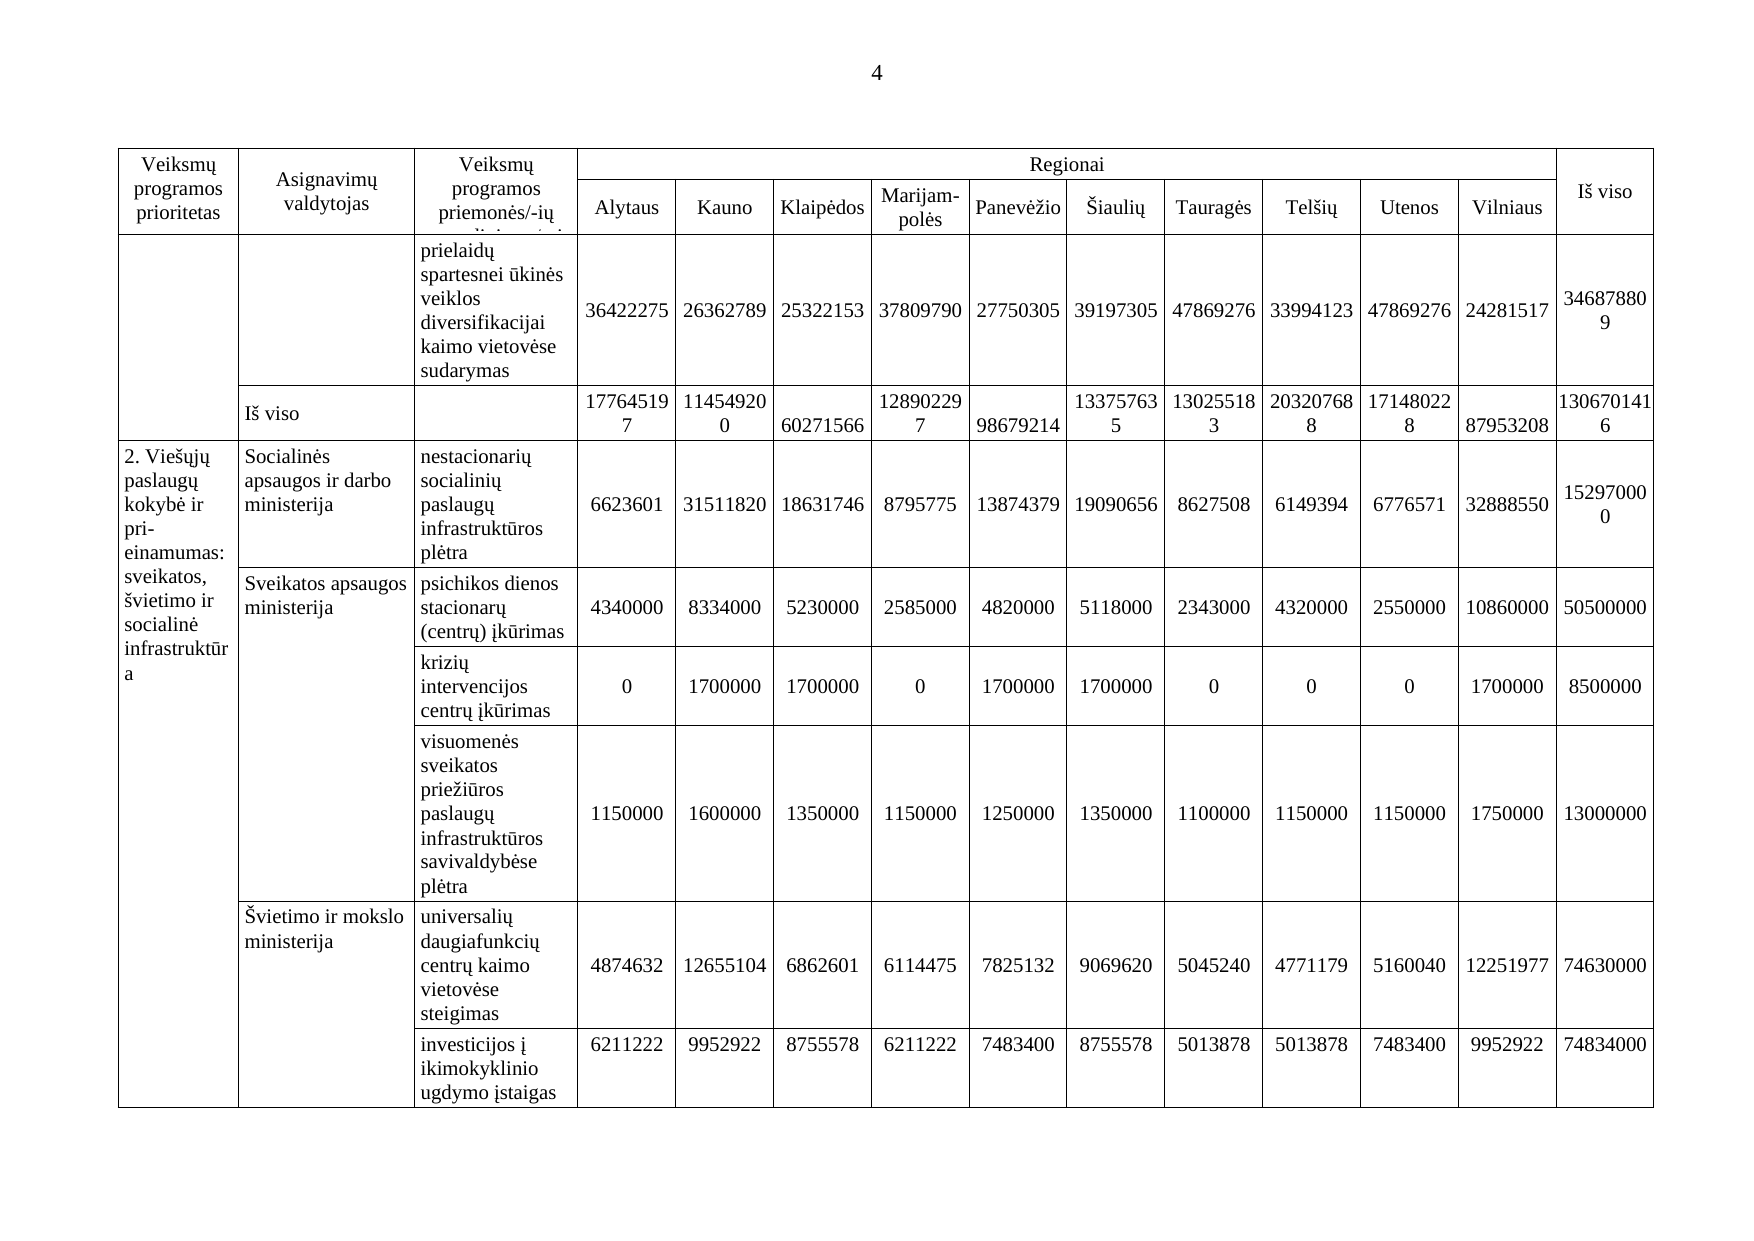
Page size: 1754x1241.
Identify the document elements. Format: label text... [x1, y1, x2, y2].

table_cell 60271566 [774, 386, 871, 440]
table_cell 5013878 [1263, 1029, 1360, 1107]
table_cell Šiaulių [1067, 180, 1164, 234]
table_cell 25322153 [774, 235, 871, 385]
table_cell 2. Viešųjų paslaugų kokybė ir pri­einamumas: sveikatos, švietimo ir socialinė infrastruktūra [119, 441, 238, 1107]
table_cell Socialinės apsaugos ir darbo ministerija [239, 441, 414, 567]
table_cell 1350000 [1067, 726, 1164, 901]
table_cell 177645197 [578, 386, 675, 440]
table_cell 1100000 [1165, 726, 1262, 901]
table_cell [415, 386, 577, 440]
table_cell 9952922 [676, 1029, 773, 1107]
table_cell 130255183 [1165, 386, 1262, 440]
table_cell 26362789 [676, 235, 773, 385]
table_cell 8334000 [676, 568, 773, 646]
table_header Iš viso [1557, 149, 1653, 234]
table_cell 1700000 [676, 647, 773, 725]
table_cell psichikos dienos stacionarų (centrų) įkūrimas [415, 568, 577, 646]
table_cell 47869276 [1361, 235, 1458, 385]
table_cell 346878809 [1557, 235, 1653, 385]
table_cell Kauno [676, 180, 773, 234]
table_cell 2585000 [872, 568, 969, 646]
table_cell 0 [872, 647, 969, 725]
table_cell Marijam­polės [872, 180, 969, 234]
table_cell 6776571 [1361, 441, 1458, 567]
table_cell [119, 235, 238, 440]
table_cell universalių daugiafunkcių centrų kaimo vietovėse steigimas [415, 902, 577, 1028]
table_cell 6211222 [578, 1029, 675, 1107]
table_cell 0 [1263, 647, 1360, 725]
table_cell 5118000 [1067, 568, 1164, 646]
table_cell 7483400 [970, 1029, 1066, 1107]
table_cell 1350000 [774, 726, 871, 901]
table_cell 9952922 [1459, 1029, 1556, 1107]
table_cell 4820000 [970, 568, 1066, 646]
table_cell 6623601 [578, 441, 675, 567]
table_cell 37809790 [872, 235, 969, 385]
table_cell 6211222 [872, 1029, 969, 1107]
table_cell 9069620 [1067, 902, 1164, 1028]
table_cell 1150000 [578, 726, 675, 901]
table_header Veiksmų programos priemonės/-ių pavadinimas/-ai [415, 149, 577, 234]
table_cell 18631746 [774, 441, 871, 567]
table_cell 8795775 [872, 441, 969, 567]
table_cell 87953208 [1459, 386, 1556, 440]
table_cell 10860000 [1459, 568, 1556, 646]
table_cell Tauragės [1165, 180, 1262, 234]
table_cell 152970000 [1557, 441, 1653, 567]
table_cell 1700000 [1067, 647, 1164, 725]
table_cell nestacionarių socialinių paslaugų infrastruktūros plėtra [415, 441, 577, 567]
table_cell 6862601 [774, 902, 871, 1028]
table_cell 1600000 [676, 726, 773, 901]
table_cell 1700000 [970, 647, 1066, 725]
table_cell 0 [578, 647, 675, 725]
table_cell 24281517 [1459, 235, 1556, 385]
table_cell Alytaus [578, 180, 675, 234]
table_cell 6149394 [1263, 441, 1360, 567]
table_cell 171480228 [1361, 386, 1458, 440]
table_cell 8500000 [1557, 647, 1653, 725]
table_cell Telšių [1263, 180, 1360, 234]
table_cell 8755578 [774, 1029, 871, 1107]
table_cell Iš viso [239, 386, 414, 440]
table_cell 98679214 [970, 386, 1066, 440]
table_cell 5013878 [1165, 1029, 1262, 1107]
table_cell 19090656 [1067, 441, 1164, 567]
table_cell 74834000 [1557, 1029, 1653, 1107]
table_cell 133757635 [1067, 386, 1164, 440]
table_cell 12655104 [676, 902, 773, 1028]
table_cell 203207688 [1263, 386, 1360, 440]
table_cell 13874379 [970, 441, 1066, 567]
table_cell 0 [1361, 647, 1458, 725]
table_cell 1150000 [1263, 726, 1360, 901]
table_header Veiksmų programos prioritetas [119, 149, 238, 234]
table_cell Švietimo ir mokslo ministerija [239, 902, 414, 1107]
table_cell 36422275 [578, 235, 675, 385]
table_cell 8627508 [1165, 441, 1262, 567]
table_cell 7825132 [970, 902, 1066, 1028]
table_cell Vilniaus [1459, 180, 1556, 234]
table_cell 32888550 [1459, 441, 1556, 567]
table_cell 114549200 [676, 386, 773, 440]
table_cell 12251977 [1459, 902, 1556, 1028]
table_cell 13000000 [1557, 726, 1653, 901]
table_cell 8755578 [1067, 1029, 1164, 1107]
table_header Asignavimų valdytojas [239, 149, 414, 234]
table_cell 4874632 [578, 902, 675, 1028]
table_cell 1150000 [872, 726, 969, 901]
table_cell 5045240 [1165, 902, 1262, 1028]
table_cell 31511820 [676, 441, 773, 567]
table_cell 4320000 [1263, 568, 1360, 646]
table_cell investicijos į ikimokyklinio ugdymo įstaigas [415, 1029, 577, 1107]
table_cell 50500000 [1557, 568, 1653, 646]
table_cell visuomenės sveikatos priežiūros paslaugų infrastruk­tūros savivaldybėse plėtra [415, 726, 577, 901]
table_cell 7483400 [1361, 1029, 1458, 1107]
table_cell Sveikatos apsaugos ministerija [239, 568, 414, 901]
table_cell 6114475 [872, 902, 969, 1028]
table_cell 33994123 [1263, 235, 1360, 385]
table_cell 39197305 [1067, 235, 1164, 385]
table_cell 1750000 [1459, 726, 1556, 901]
table_cell 74630000 [1557, 902, 1653, 1028]
table_cell 1700000 [1459, 647, 1556, 725]
table_cell 47869276 [1165, 235, 1262, 385]
table_cell 5160040 [1361, 902, 1458, 1028]
table_cell 1306701416 [1557, 386, 1653, 440]
table_cell 1250000 [970, 726, 1066, 901]
table_cell Panevėžio [970, 180, 1066, 234]
table_cell Utenos [1361, 180, 1458, 234]
table_cell 4771179 [1263, 902, 1360, 1028]
table_cell 1700000 [774, 647, 871, 725]
table_cell Klaipėdos [774, 180, 871, 234]
table_cell [239, 235, 414, 385]
table_cell 0 [1165, 647, 1262, 725]
table_cell 1150000 [1361, 726, 1458, 901]
table_cell 128902297 [872, 386, 969, 440]
table_cell 4340000 [578, 568, 675, 646]
table_cell 2550000 [1361, 568, 1458, 646]
table_cell 27750305 [970, 235, 1066, 385]
table_cell 2343000 [1165, 568, 1262, 646]
table_cell prielaidų spartesnei ūkinės veiklos diversifikacijai kaimo vietovėse sudarymas [415, 235, 577, 385]
table_header Regionai [578, 149, 1556, 179]
table_cell krizių intervencijos centrų įkūrimas [415, 647, 577, 725]
table_cell 5230000 [774, 568, 871, 646]
